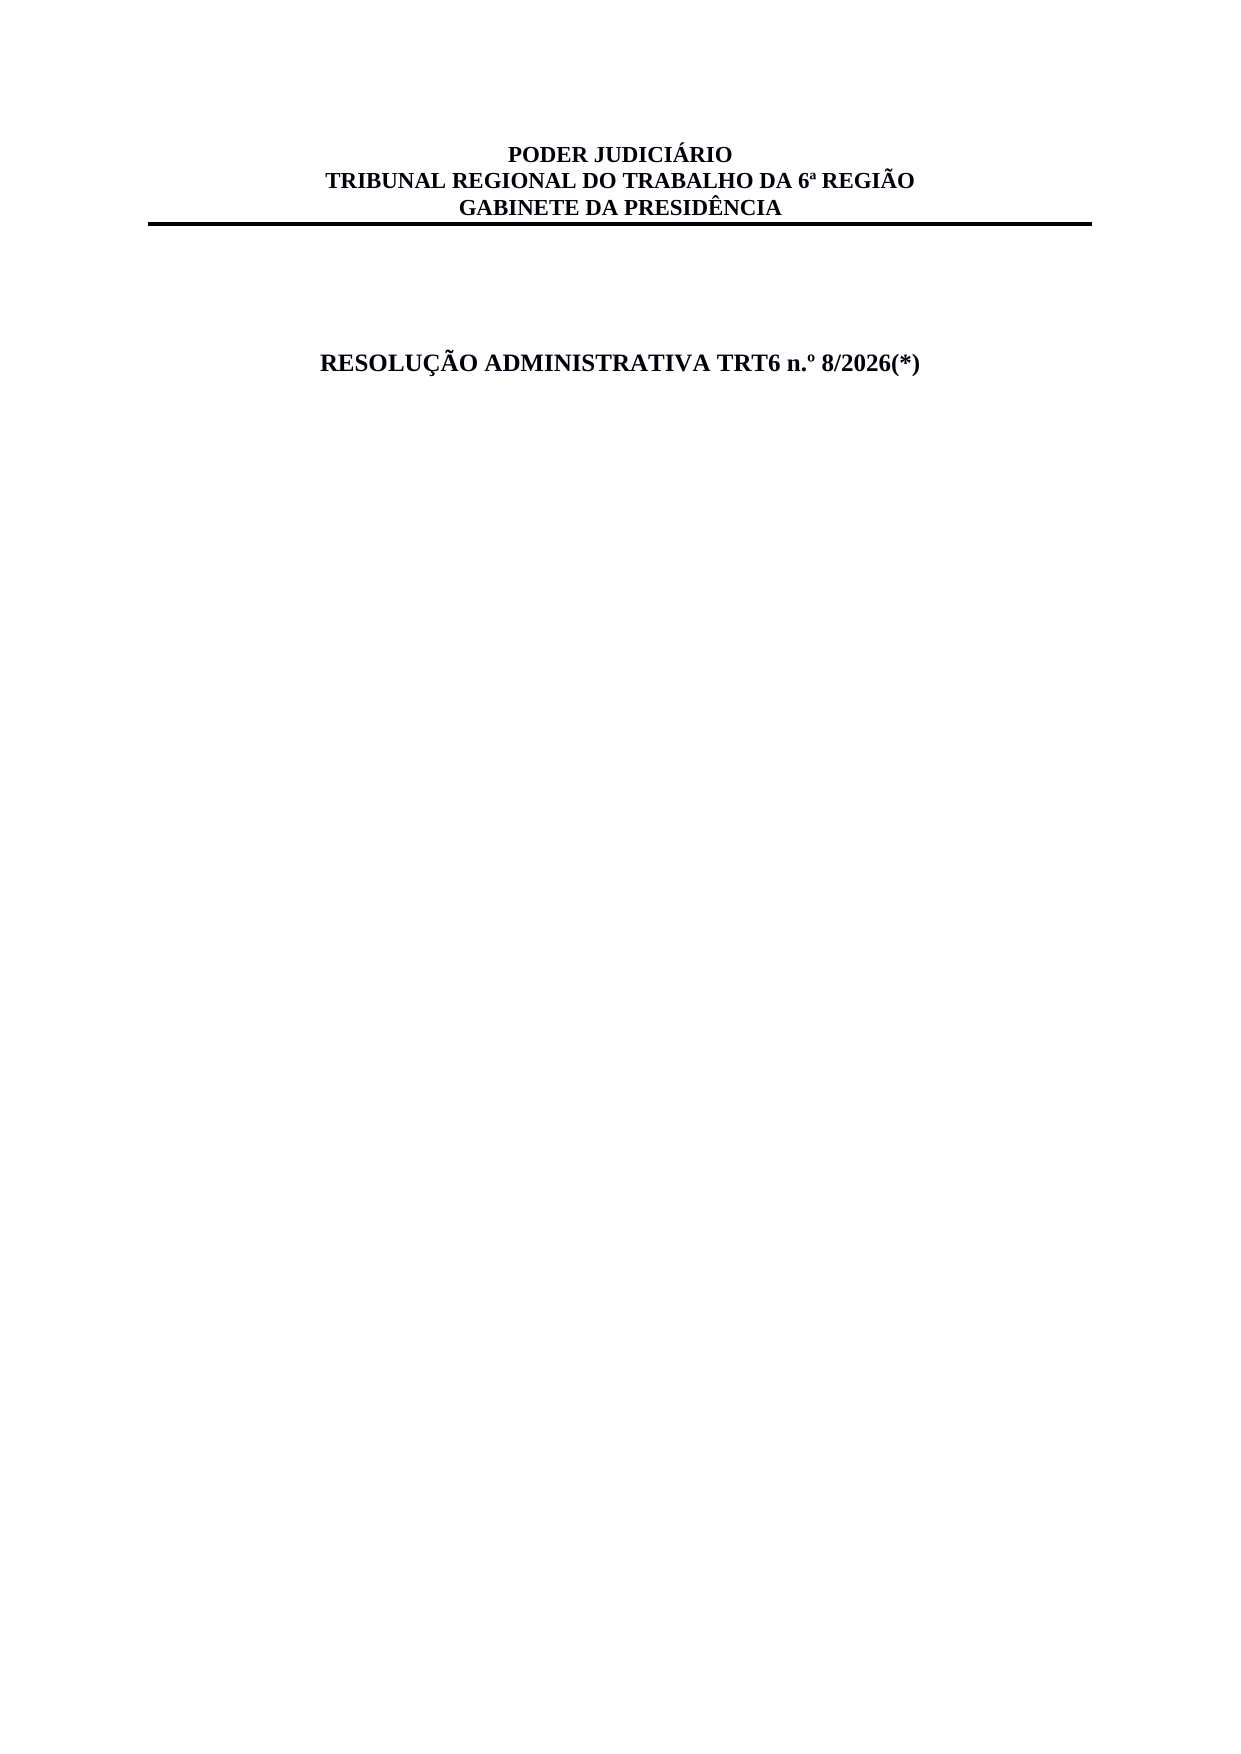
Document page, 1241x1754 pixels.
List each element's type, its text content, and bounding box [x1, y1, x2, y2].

text RESOLUÇÃO ADMINISTRATIVA TRT6 n.º 8/2026(*) [148, 348, 1092, 376]
